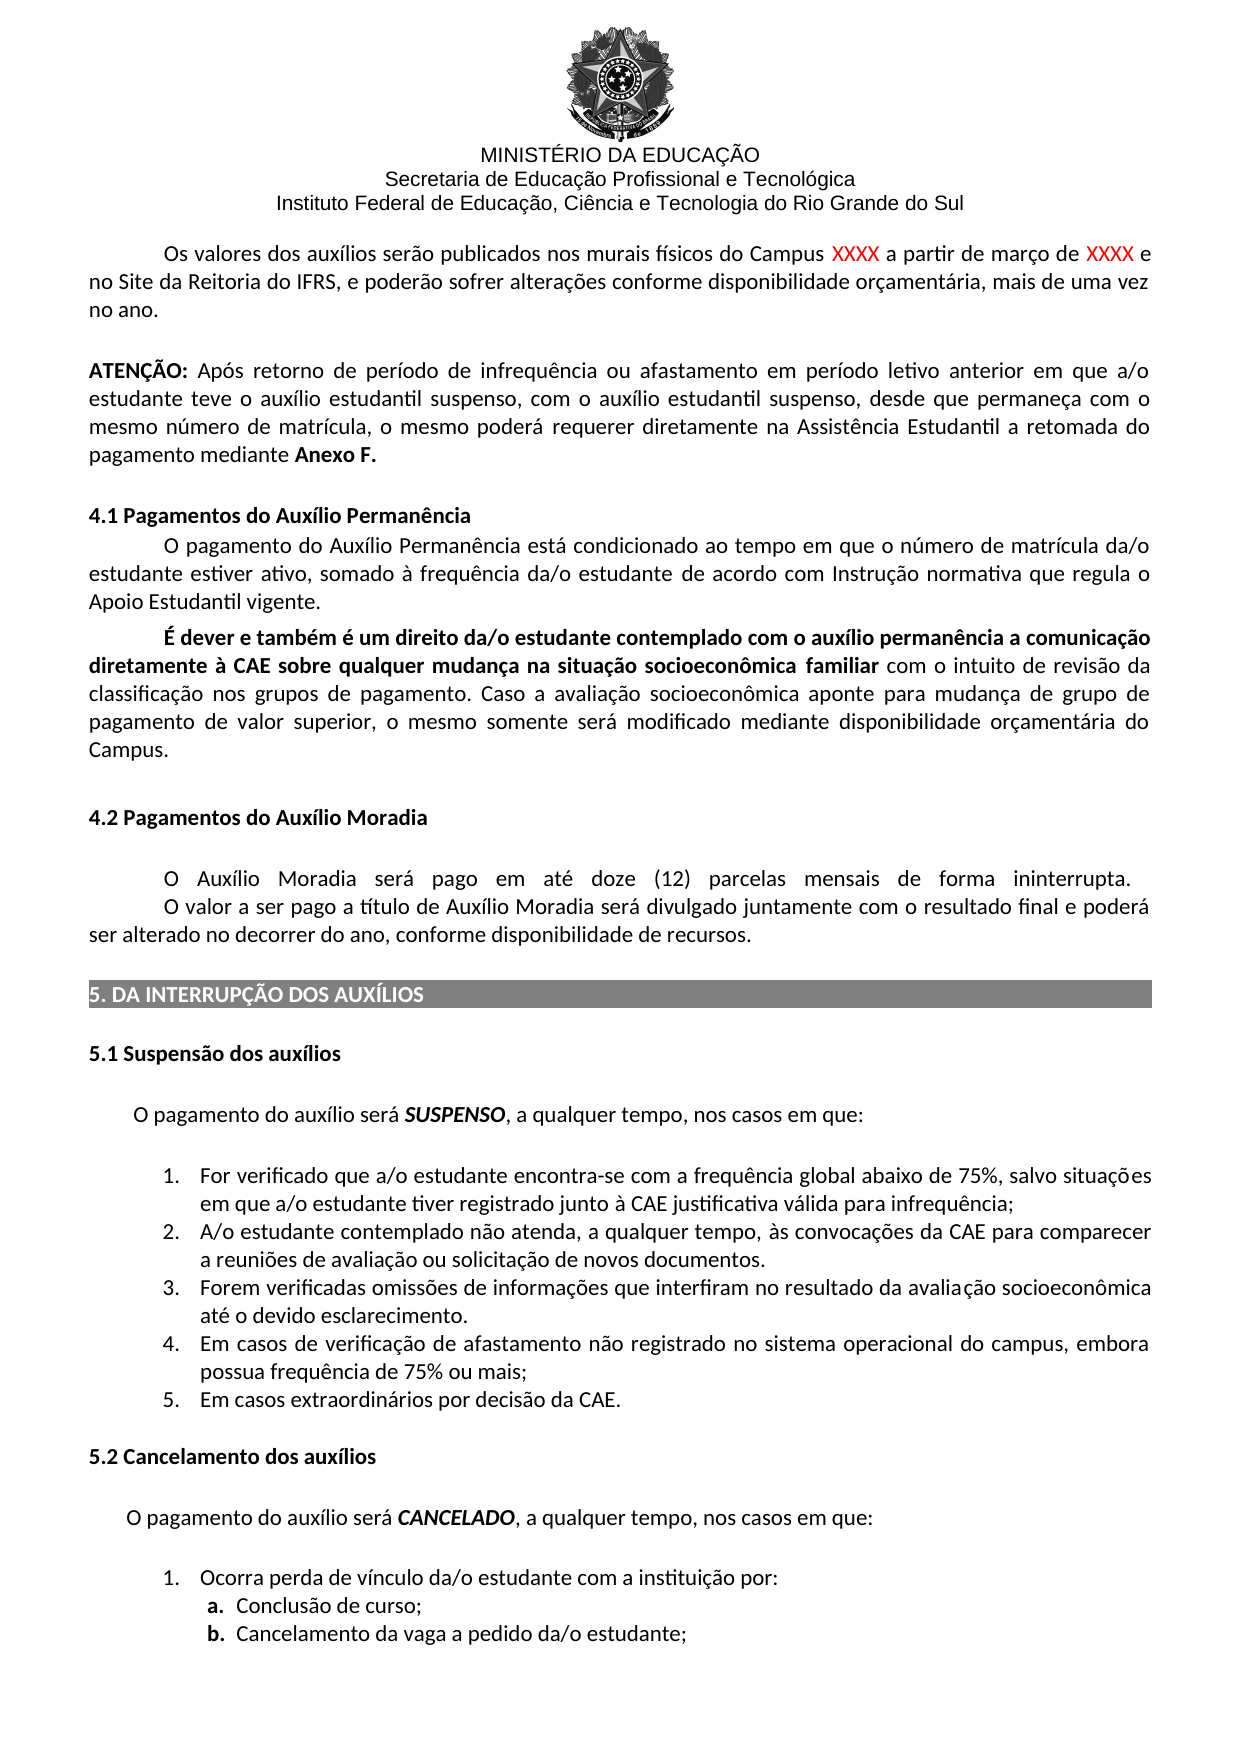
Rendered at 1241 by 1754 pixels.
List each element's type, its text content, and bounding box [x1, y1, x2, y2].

subtitle 5.1 Suspensão dos auxílios [89, 1039, 1152, 1068]
text 4.1 Pagamentos do Auxílio Permanência [89, 501, 1152, 529]
text ATENÇÃO: Após retorno de período de infrequência ou afastamento em período letivo anterior em que a/o estudante teve o auxílio estudantil suspenso, com o auxílio estudantil suspenso, desde que permaneça com o mesmo número de matrícula, o mesmo poderá requerer diretamente na Assistência Estudantil a retomada do pagamento mediante Anexo F. [89, 356, 1152, 468]
subtitle 5. DA INTERRUPÇÃO DOS AUXÍLIOS [89, 980, 1152, 1008]
list A/o estudante contemplado não atenda, a qualquer tempo, às convocações da CAE para comparecer a reuniões de avaliação ou solicitação de novos documentos. [162, 1217, 1152, 1273]
list For verificado que a/o estudante encontra-se com a frequência global abaixo de 75%, salvo situações em que a/o estudante tiver registrado junto à CAE justificativa válida para infrequência; [162, 1161, 1152, 1217]
subtitle 5.2 Cancelamento dos auxílios [89, 1442, 1152, 1470]
text O pagamento do auxílio será SUSPENSO, a qualquer tempo, nos casos em que: [89, 1101, 1152, 1129]
text O pagamento do Auxílio Permanência está condicionado ao tempo em que o número de matrícula da/o estudante estiver ativo, somado à frequência da/o estudante de acordo com Instrução normativa que regula o Apoio Estudantil vigente. [89, 531, 1152, 615]
text É dever e também é um direito da/o estudante contemplado com o auxílio permanência a comunicação diretamente à CAE sobre qualquer mudança na situação socioeconômica familiar com o intuito de revisão da classificação nos grupos de pagamento. Caso a avaliação socioeconômica aponte para mudança de grupo de pagamento de valor superior, o mesmo somente será modificado mediante disponibilidade orçamentária do Campus. [89, 623, 1152, 763]
list Em casos extraordinários por decisão da CAE. [162, 1385, 1152, 1413]
list Ocorra perda de vínculo da/o estudante com a instituição por: [162, 1563, 1152, 1591]
list Cancelamento da vaga a pedido da/o estudante; [207, 1619, 1152, 1647]
list Em casos de verificação de afastamento não registrado no sistema operacional do campus, embora possua frequência de 75% ou mais; [162, 1329, 1152, 1385]
text O Auxílio Moradia será pago em até doze (12) parcelas mensais de forma ininterrupta. O valor a ser pago a título de Auxílio Moradia será divulgado juntamente com o resultado final e poderá ser alterado no decorrer do ano, conforme disponibilidade de recursos. [89, 864, 1152, 948]
list Forem verificadas omissões de informações que interfiram no resultado da avaliação socioeconômica até o devido esclarecimento. [162, 1273, 1152, 1329]
text Os valores dos auxílios serão publicados nos murais físicos do Campus XXXX a partir de março de XXXX e no Site da Reitoria do IFRS, e poderão sofrer alterações conforme disponibilidade orçamentária, mais de uma vez no ano. [89, 239, 1152, 323]
text 4.2 Pagamentos do Auxílio Moradia [89, 803, 1152, 831]
list Conclusão de curso; [207, 1591, 1152, 1619]
text O pagamento do auxílio será CANCELADO, a qualquer tempo, nos casos em que: [89, 1503, 1152, 1531]
